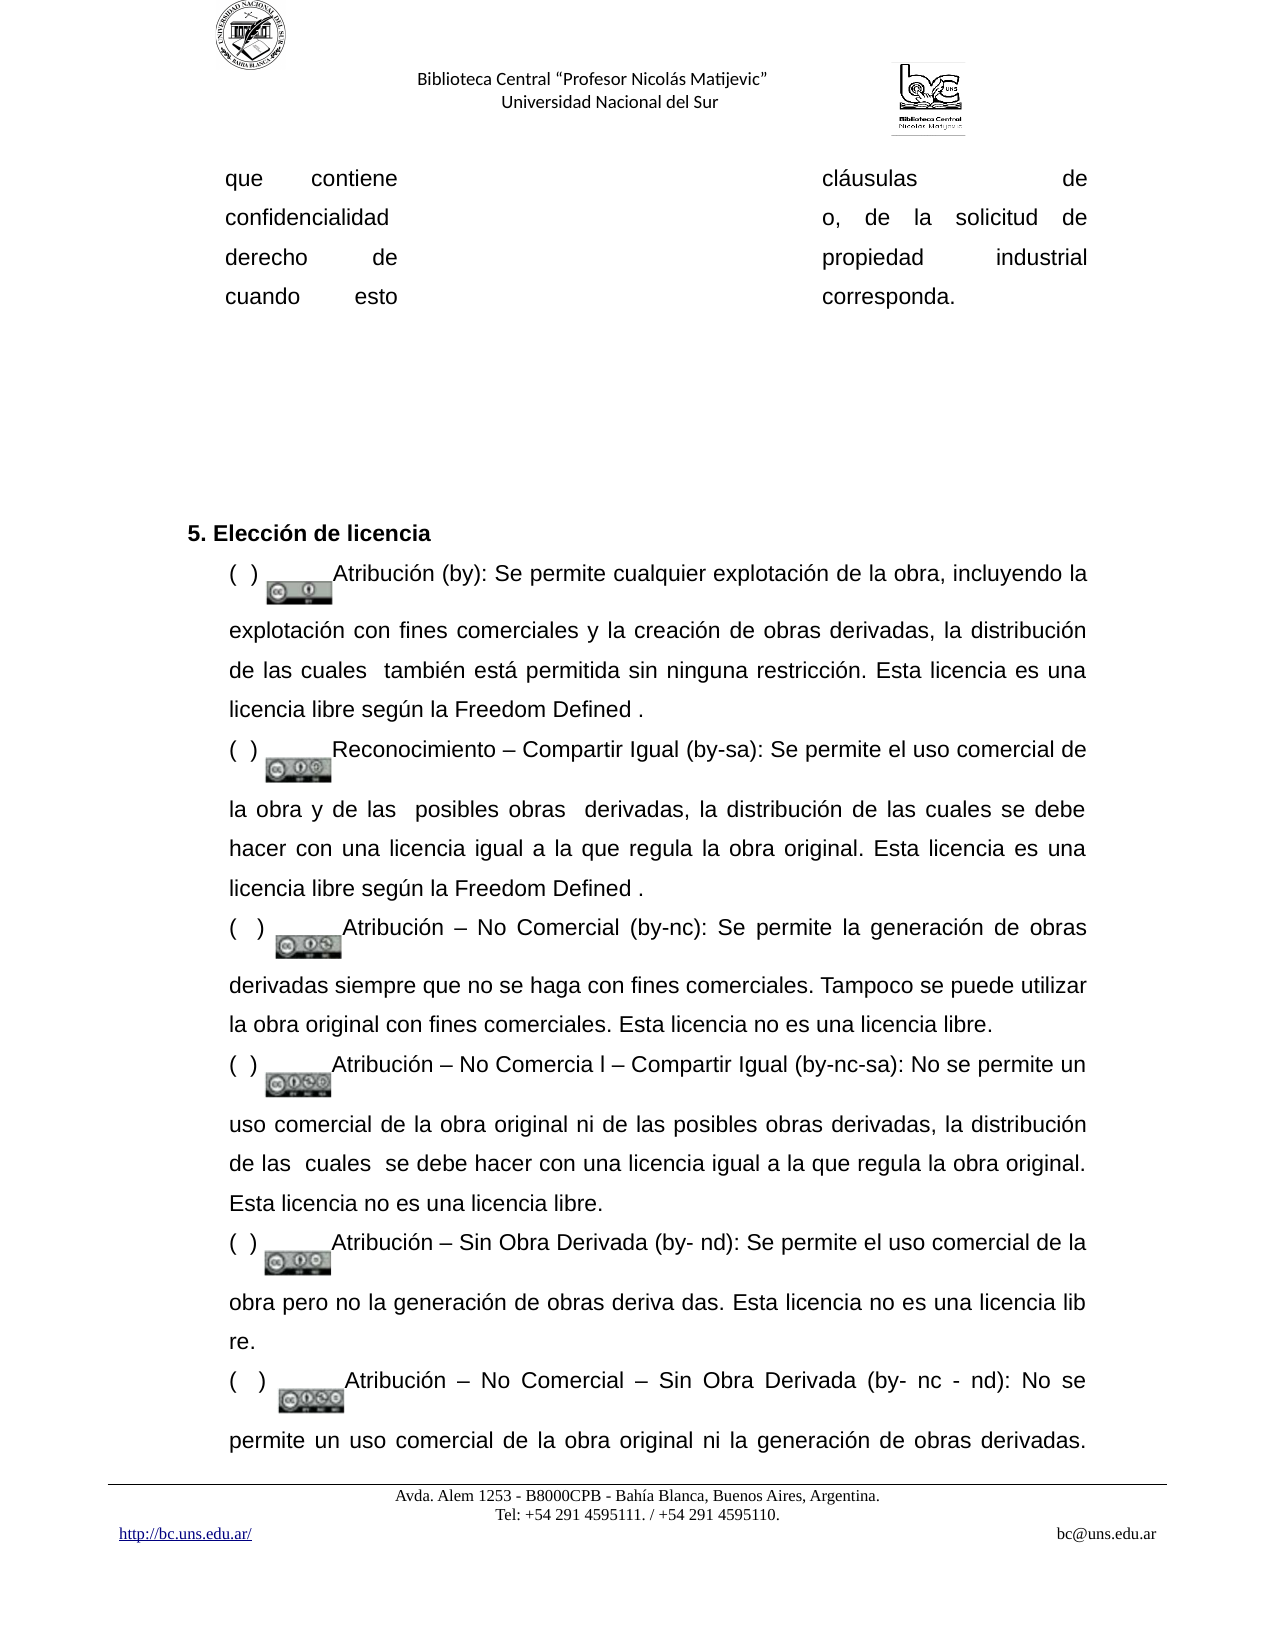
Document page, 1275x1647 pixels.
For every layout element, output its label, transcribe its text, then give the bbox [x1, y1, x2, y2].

text que contiene cláusulas de confidencialidad o, de la solicitud de derecho de propiedad industrial cuando esto corresponda. [225, 165, 1087, 309]
text ( ) Atribución – No Comercial (by-nc): Se permite la generación de obras derivadas siempre que no se haga con fines comerciales. Tampoco se puede utilizar la obra original con fines comerciales. Esta licencia no es una licencia libre. [229, 914, 1087, 1038]
text ( ) Atribución – No Comercia l – Compartir Igual (by-nc-sa): No se permite un uso comercial de la obra original ni de las posibles obras derivadas, la distribución de las cuales se debe hacer con una licencia igual a la que regula la obra original. Esta licencia no es una licencia libre. [229, 1051, 1087, 1216]
text ( ) Atribución – No Comercial – Sin Obra Derivada (by- nc - nd): No se permite un uso comercial de la obra original ni la generación de obras derivadas. Esta licencia no es una licencia libre, y es la más cercana al derecho de autor tradicional. [229, 1367, 1087, 1453]
text 5. Elección de licencia [187, 520, 1087, 546]
text ( ) Reconocimiento – Compartir Igual (by-sa): Se permite el uso comercial de la obra y de las posibles obras derivadas, la distribución de las cuales se debe hacer con una licencia igual a la que regula la obra original. Esta licencia es una licencia libre según la Freedom Defined . [229, 736, 1087, 901]
text ( ) Atribución – Sin Obra Derivada (by- nd): Se permite el uso comercial de la obra pero no la generación de obras deriva das. Esta licencia no es una licencia lib re. [229, 1229, 1087, 1354]
text ( ) Atribución (by): Se permite cualquier explotación de la obra, incluyendo la explotación con fines comerciales y la creación de obras derivadas, la distribución de las cuales también está permitida sin ninguna restricción. Esta licencia es una licencia libre según la Freedom Defined . [229, 559, 1087, 723]
